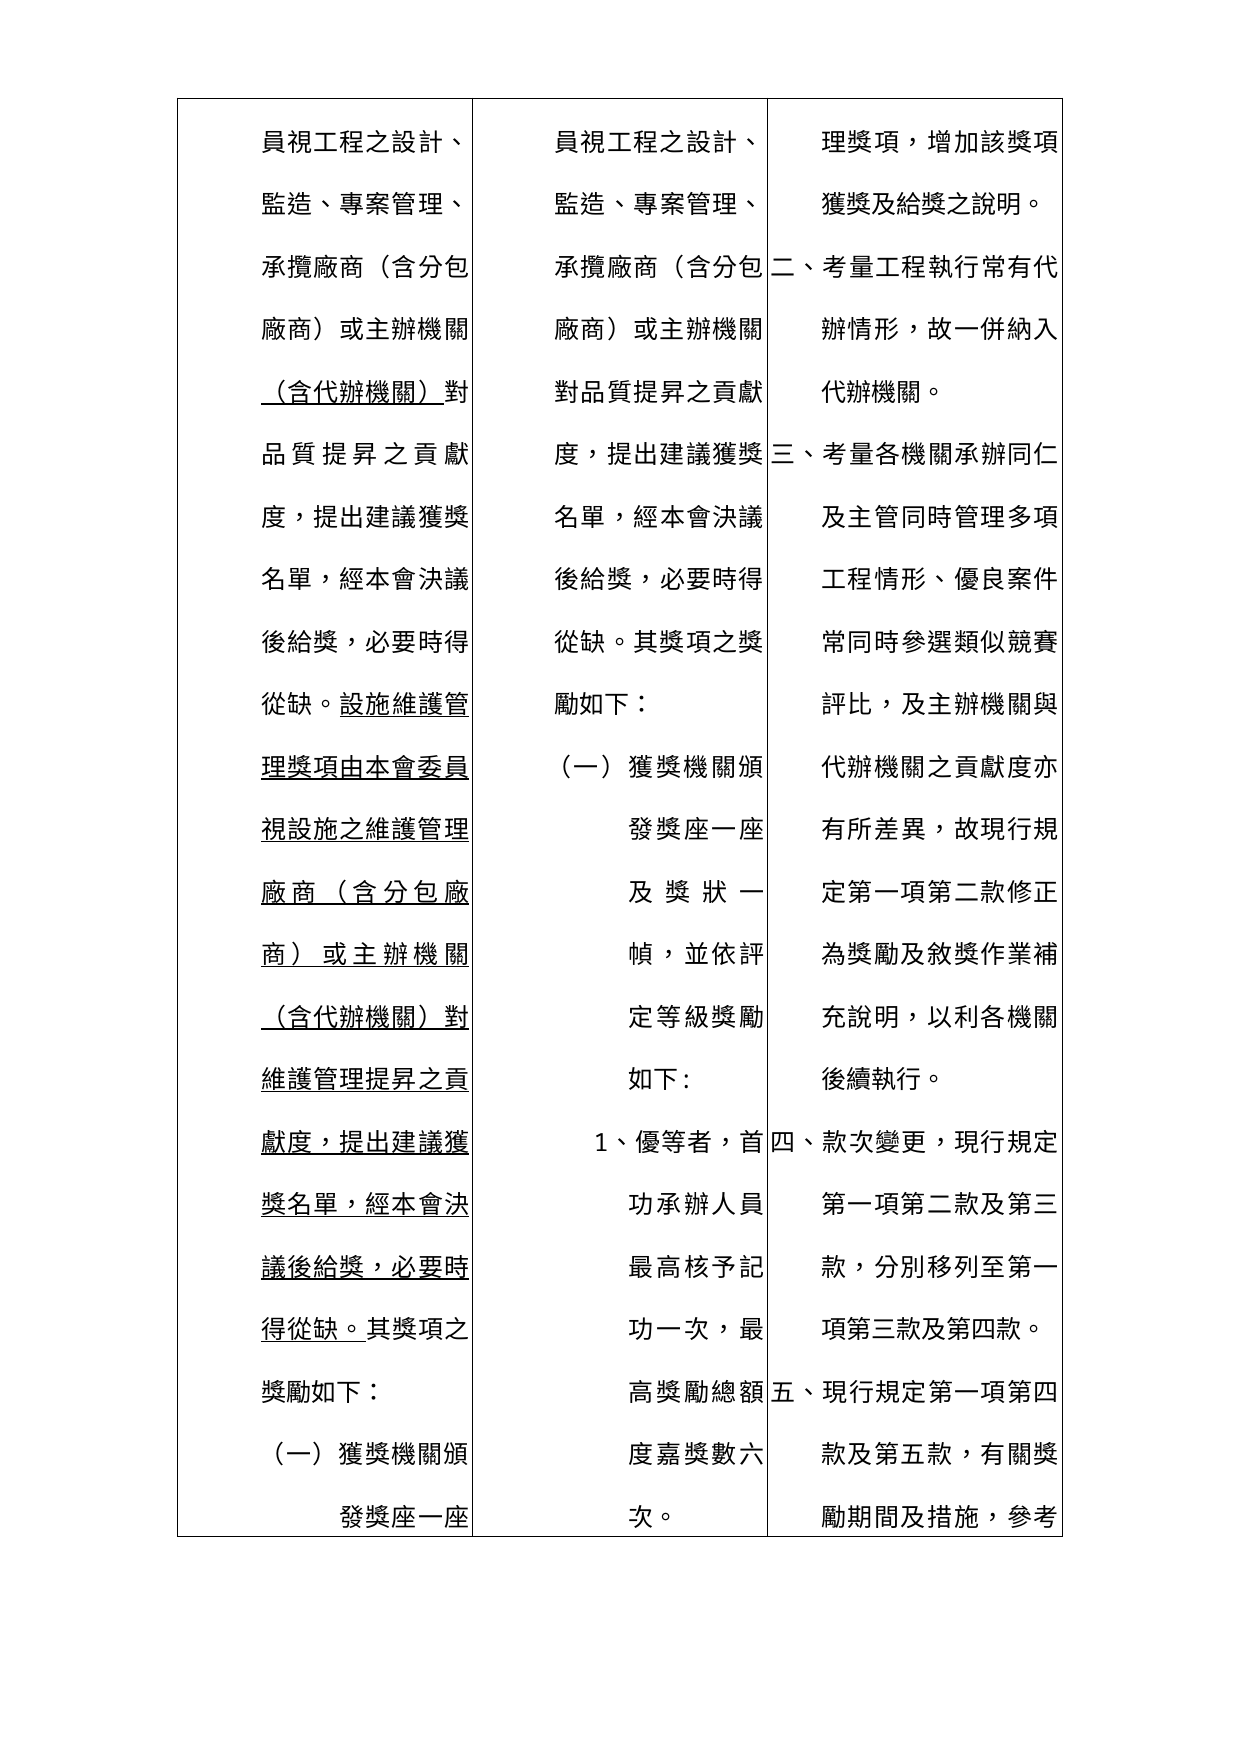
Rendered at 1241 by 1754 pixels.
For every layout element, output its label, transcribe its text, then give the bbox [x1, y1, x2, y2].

table_cell 理獎項，增加該獎項獲獎及給獎之說明。 二、考量工程執行常有代辦情形，故一併納入代辦機關。 三、考量各機關承辦同仁及主管同時管理多項工程情形、優良案件常同時參選類似競賽評比，及主辦機關與代辦機關之貢獻度亦有所差異，故現行規定第一項第二款修正為獎勵及敘獎作業補充說明，以利各機關後續執行。 四、款次變更，現行規定第一項第二款及第三款，分別移列至第一項第三款及第四款。 五、現行規定第一項第四款及第五款，有關獎勵期間及措施，參考 [768, 99, 1062, 1536]
table_cell 員視工程之設計、監造、專案管理、承攬廠商（含分包廠商）或主辦機關（含代辦機關）對品質提昇之貢獻度，提出建議獲獎名單，經本會決議後給獎，必要時得從缺。設施維護管理獎項由本會委員視設施之維護管理廠商（含分包廠商）或主辦機關（含代辦機關）對維護管理提昇之貢獻度，提出建議獲獎名單，經本會決議後給獎，必要時得從缺。其獎項之獎勵如下： （一）獲獎機關頒發獎座一座 [178, 99, 472, 1536]
table_cell 員視工程之設計、監造、專案管理、承攬廠商（含分包廠商）或主辦機關對品質提昇之貢獻度，提出建議獲獎名單，經本會決議後給獎，必要時得從缺。其獎項之獎勵如下： （一）獲獎機關頒發獎座一座及獎狀一幀，並依評定等級獎勵如下: 1、優等者，首功承辦人員最高核予記功一次，最高獎勵總額度嘉獎數六次。 [473, 99, 767, 1536]
